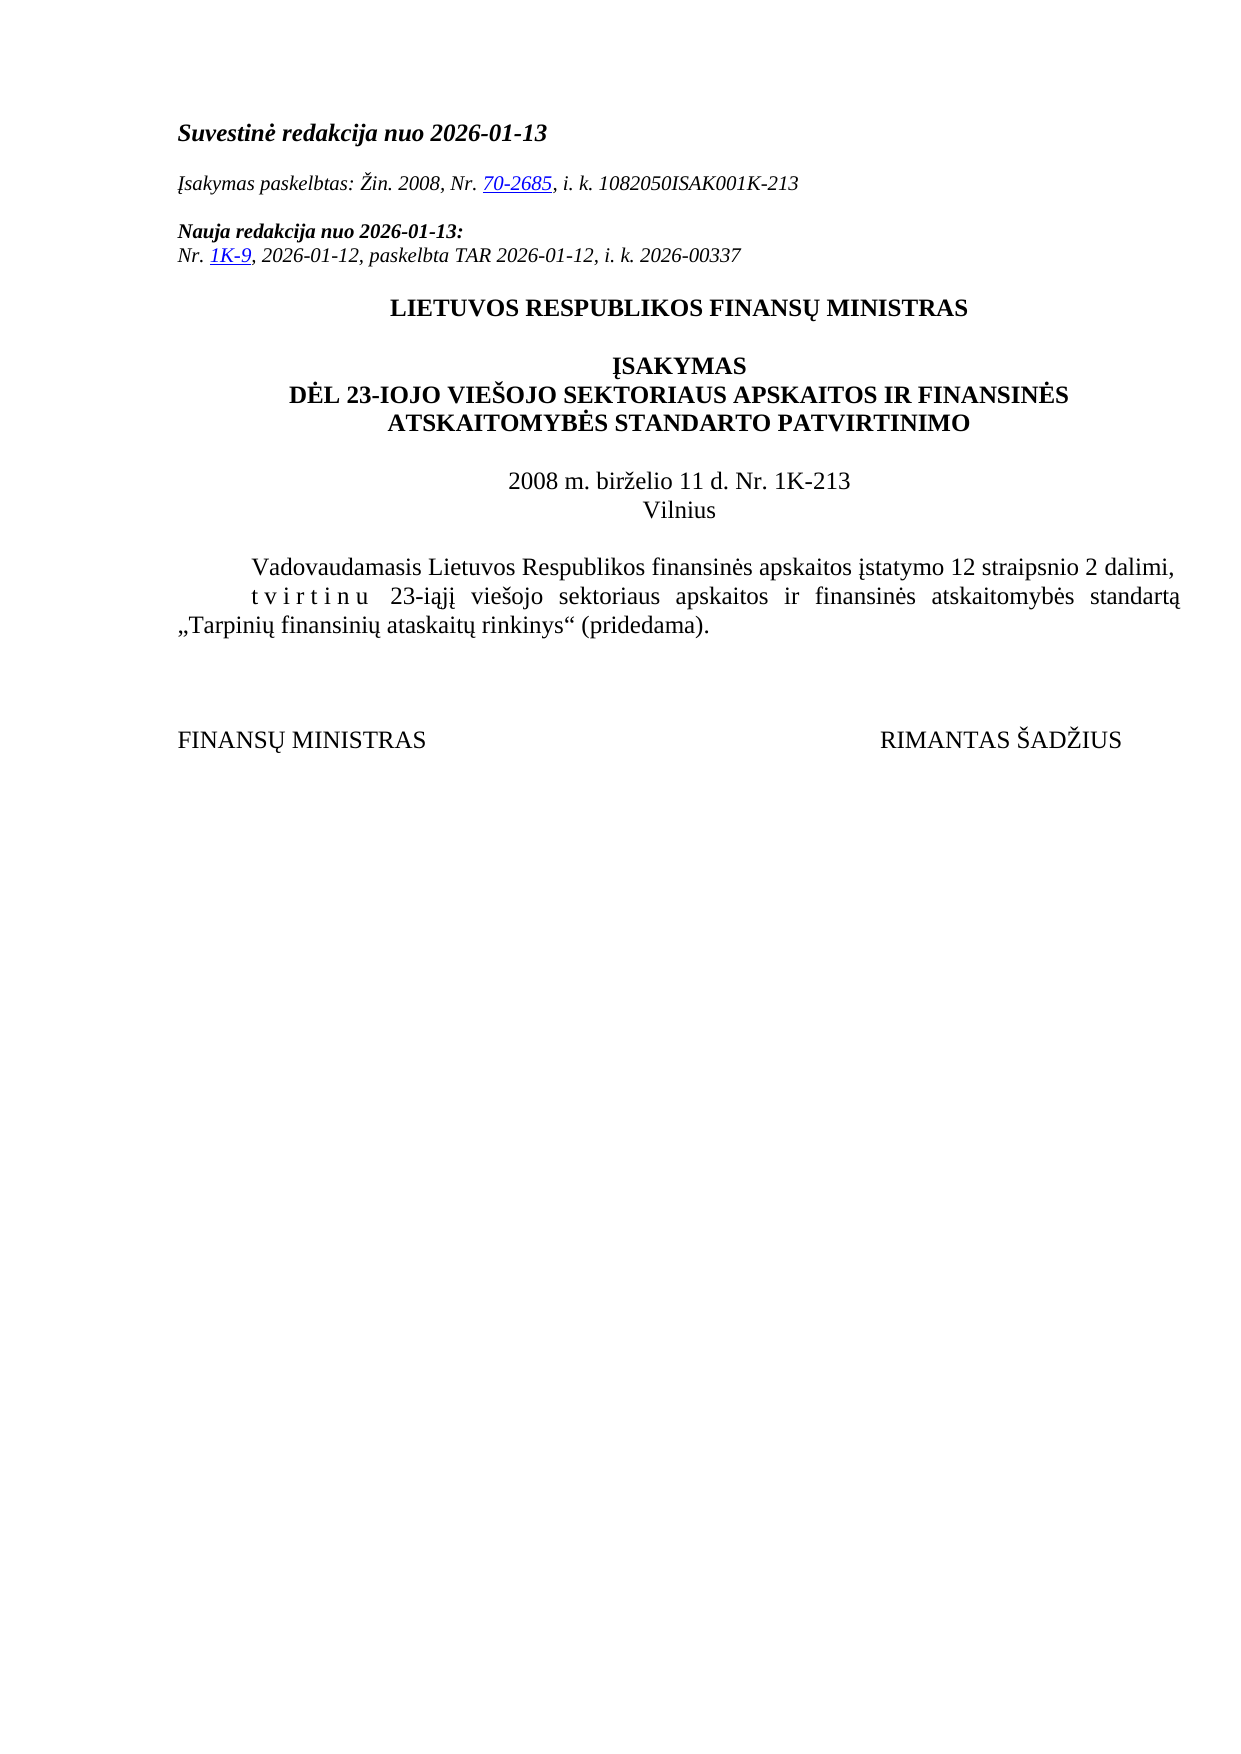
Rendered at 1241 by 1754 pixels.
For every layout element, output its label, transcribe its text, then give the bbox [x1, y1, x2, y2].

text DĖL 23-IOJO VIEŠOJO SEKTORIAUS APSKAITOS IR FINANSINĖS ATSKAITOMYBĖS STANDARTO PATVIRTINIMO [177, 380, 1181, 437]
text ĮSAKYMAS [177, 351, 1181, 380]
text Nr. 1K-9, 2026-01-12, paskelbta TAR 2026-01-12, i. k. 2026-00337 [177, 243, 1181, 267]
text 2008 m. birželio 11 d. Nr. 1K-213 [177, 466, 1181, 495]
text Įsakymas paskelbtas: Žin. 2008, Nr. 70-2685, i. k. 1082050ISAK001K-213 [177, 171, 1181, 195]
text Suvestinė redakcija nuo 2026-01-13 [177, 118, 1181, 147]
text Vilnius [177, 495, 1181, 523]
text Nauja redakcija nuo 2026-01-13: [177, 219, 1181, 243]
text FINANSŲ MINISTRAS RIMANTAS ŠADŽIUS [177, 725, 1181, 753]
text LIETUVOS RESPUBLIKOS FINANSŲ MINISTRAS [177, 293, 1181, 322]
text tvirtinu 23-iąjį viešojo sektoriaus apskaitos ir finansinės atskaitomybės standartą „Tarpinių finansinių ataskaitų rinkinys“ (pridedama). [177, 581, 1181, 638]
text Vadovaudamasis Lietuvos Respublikos finansinės apskaitos įstatymo 12 straipsnio 2 dalimi, [177, 552, 1181, 581]
